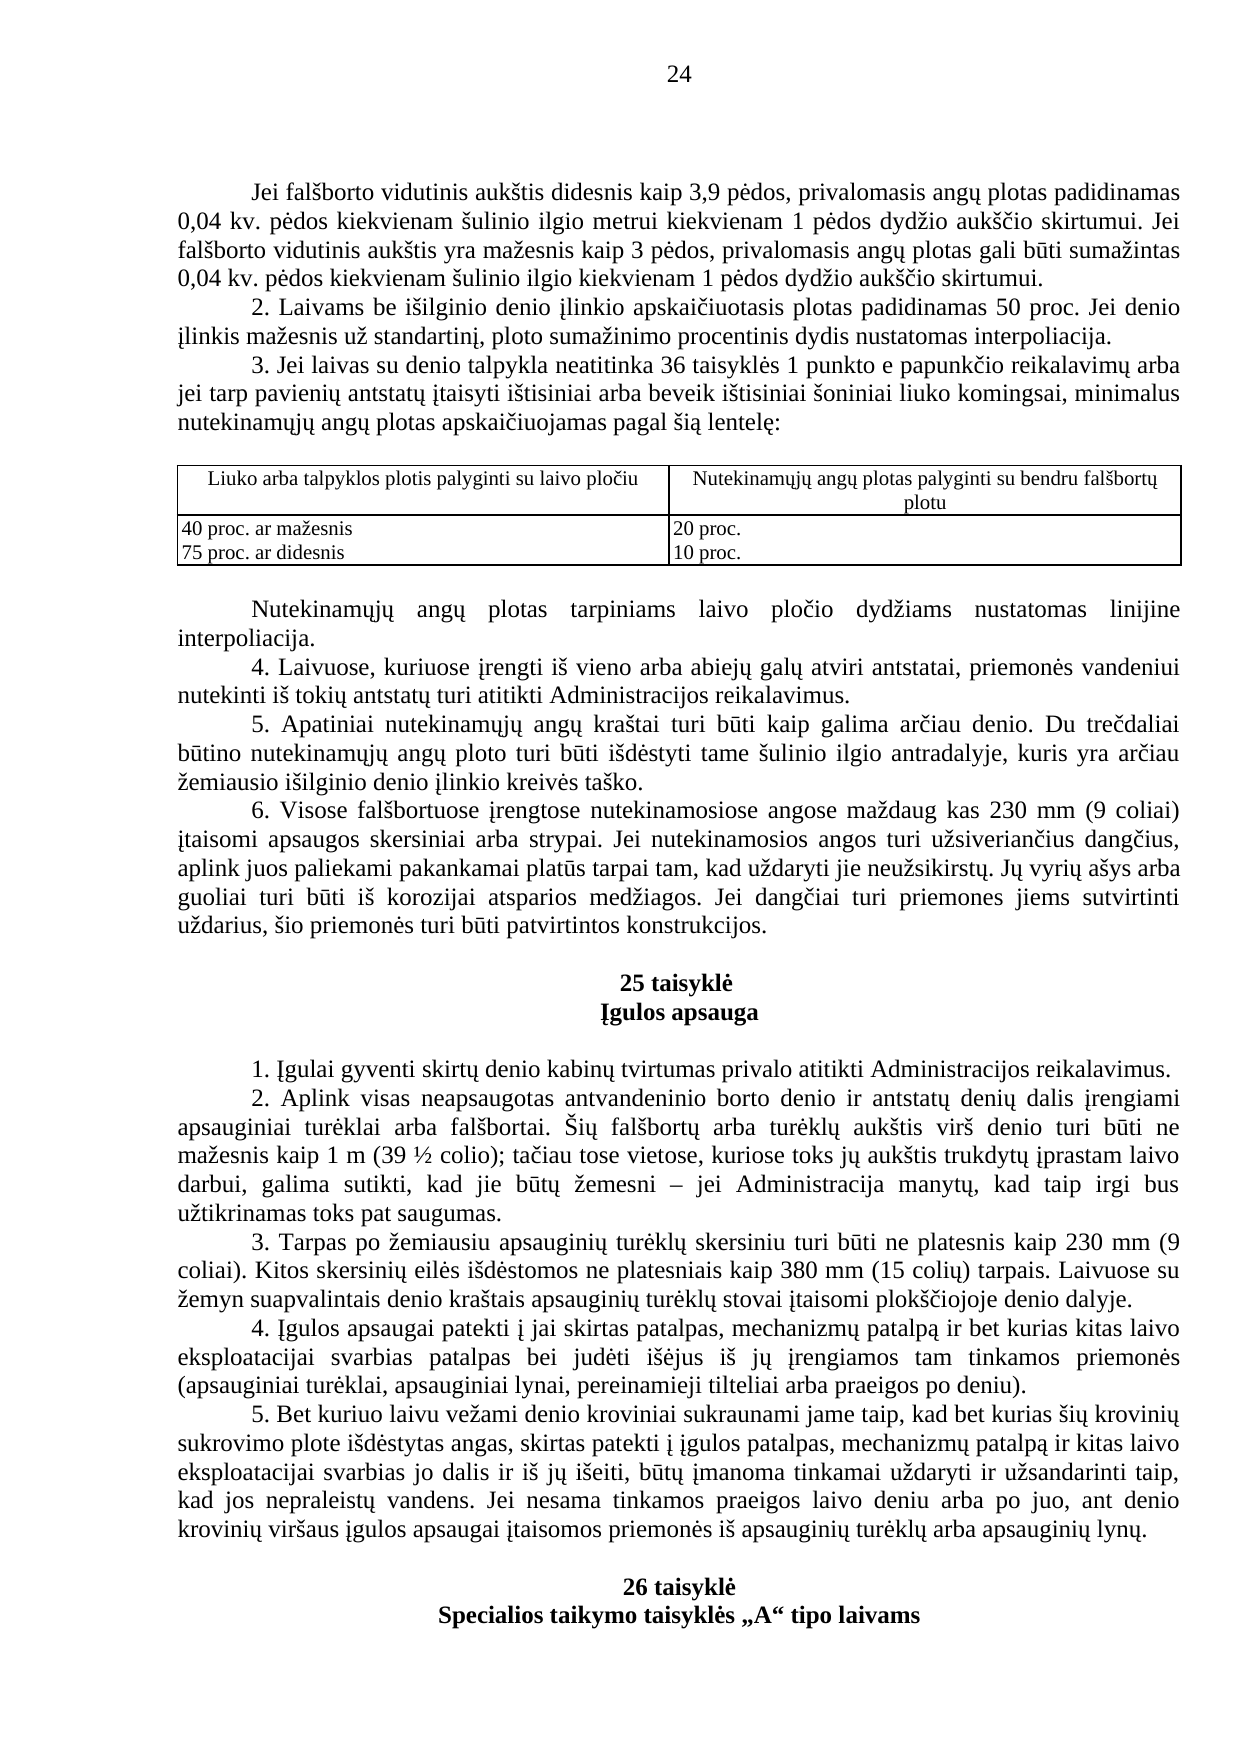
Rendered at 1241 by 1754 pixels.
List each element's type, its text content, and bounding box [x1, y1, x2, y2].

text Specialios taikymo taisyklės „A“ tipo laivams [177, 1601, 1181, 1629]
text 2. Laivams be išilginio denio įlinkio apskaičiuotasis plotas padidinamas 50 proc. Jei denio įlinkis mažesnis už standartinį, ploto sumažinimo procentinis dydis nustatomas interpoliacija. [177, 292, 1181, 350]
text Jei falšborto vidutinis aukštis didesnis kaip 3,9 pėdos, privalomasis angų plotas padidinamas 0,04 kv. pėdos kiekvienam šulinio ilgio metrui kiekvienam 1 pėdos dydžio aukščio skirtumui. Jei falšborto vidutinis aukštis yra mažesnis kaip 3 pėdos, privalomasis angų plotas gali būti sumažintas 0,04 kv. pėdos kiekvienam šulinio ilgio kiekvienam 1 pėdos dydžio aukščio skirtumui. [177, 177, 1181, 292]
text 25 taisyklė [177, 968, 1181, 997]
text Nutekinamųjų angų plotas tarpiniams laivo pločio dydžiams nustatomas linijine interpoliacija. [177, 594, 1181, 652]
text Įgulos apsauga [177, 997, 1181, 1026]
table_header Liuko arba talpyklos plotis palyginti su laivo pločiu [178, 466, 668, 514]
text 4. Laivuose, kuriuose įrengti iš vieno arba abiejų galų atviri antstatai, priemonės vandeniui nutekinti iš tokių antstatų turi atitikti Administracijos reikalavimus. [177, 652, 1181, 709]
text 6. Visose falšbortuose įrengtose nutekinamosiose angose maždaug kas 230 mm (9 coliai) įtaisomi apsaugos skersiniai arba strypai. Jei nutekinamosios angos turi užsiveriančius dangčius, aplink juos paliekami pakankamai platūs tarpai tam, kad uždaryti jie neužsikirstų. Jų vyrių ašys arba guoliai turi būti iš korozijai atsparios medžiagos. Jei dangčiai turi priemones jiems sutvirtinti uždarius, šio priemonės turi būti patvirtintos konstrukcijos. [177, 796, 1181, 939]
text 5. Bet kuriuo laivu vežami denio kroviniai sukraunami jame taip, kad bet kurias šių krovinių sukrovimo plote išdėstytas angas, skirtas patekti į įgulos patalpas, mechanizmų patalpą ir kitas laivo eksploatacijai svarbias jo dalis ir iš jų išeiti, būtų įmanoma tinkamai uždaryti ir užsandarinti taip, kad jos nepraleistų vandens. Jei nesama tinkamos praeigos laivo deniu arba po juo, ant denio krovinių viršaus įgulos apsaugai įtaisomos priemonės iš apsauginių turėklų arba apsauginių lynų. [177, 1399, 1181, 1543]
text 5. Apatiniai nutekinamųjų angų kraštai turi būti kaip galima arčiau denio. Du trečdaliai būtino nutekinamųjų angų ploto turi būti išdėstyti tame šulinio ilgio antradalyje, kuris yra arčiau žemiausio išilginio denio įlinkio kreivės taško. [177, 709, 1181, 796]
text 1. Įgulai gyventi skirtų denio kabinų tvirtumas privalo atitikti Administracijos reikalavimus. [177, 1054, 1181, 1083]
text 4. Įgulos apsaugai patekti į jai skirtas patalpas, mechanizmų patalpą ir bet kurias kitas laivo eksploatacijai svarbias patalpas bei judėti išėjus iš jų įrengiamos tam tinkamos priemonės (apsauginiai turėklai, apsauginiai lynai, pereinamieji tilteliai arba praeigos po deniu). [177, 1313, 1181, 1399]
text 2. Aplink visas neapsaugotas antvandeninio borto denio ir antstatų denių dalis įrengiami apsauginiai turėklai arba falšbortai. Šių falšbortų arba turėklų aukštis virš denio turi būti ne mažesnis kaip 1 m (39 ½1/2 colio); tačiau tose vietose, kuriose toks jų aukštis trukdytų įprastam laivo darbui, galima sutikti, kad jie būtų žemesni – jei Administracija manytų, kad taip irgi bus užtikrinamas toks pat saugumas. [177, 1083, 1181, 1227]
text 26 taisyklė [177, 1572, 1181, 1601]
text 3. Tarpas po žemiausiu apsauginių turėklų skersiniu turi būti ne platesnis kaip 230 mm (9 coliai). Kitos skersinių eilės išdėstomos ne platesniais kaip 380 mm (15 colių) tarpais. Laivuose su žemyn suapvalintais denio kraštais apsauginių turėklų stovai įtaisomi plokščiojoje denio dalyje. [177, 1227, 1181, 1313]
text 3. Jei laivas su denio talpykla neatitinka 36 taisyklės 1 punkto e papunkčio reikalavimų arba jei tarp pavienių antstatų įtaisyti ištisiniai arba beveik ištisiniai šoniniai liuko komingsai, minimalus nutekinamųjų angų plotas apskaičiuojamas pagal šią lentelę: [177, 350, 1181, 436]
